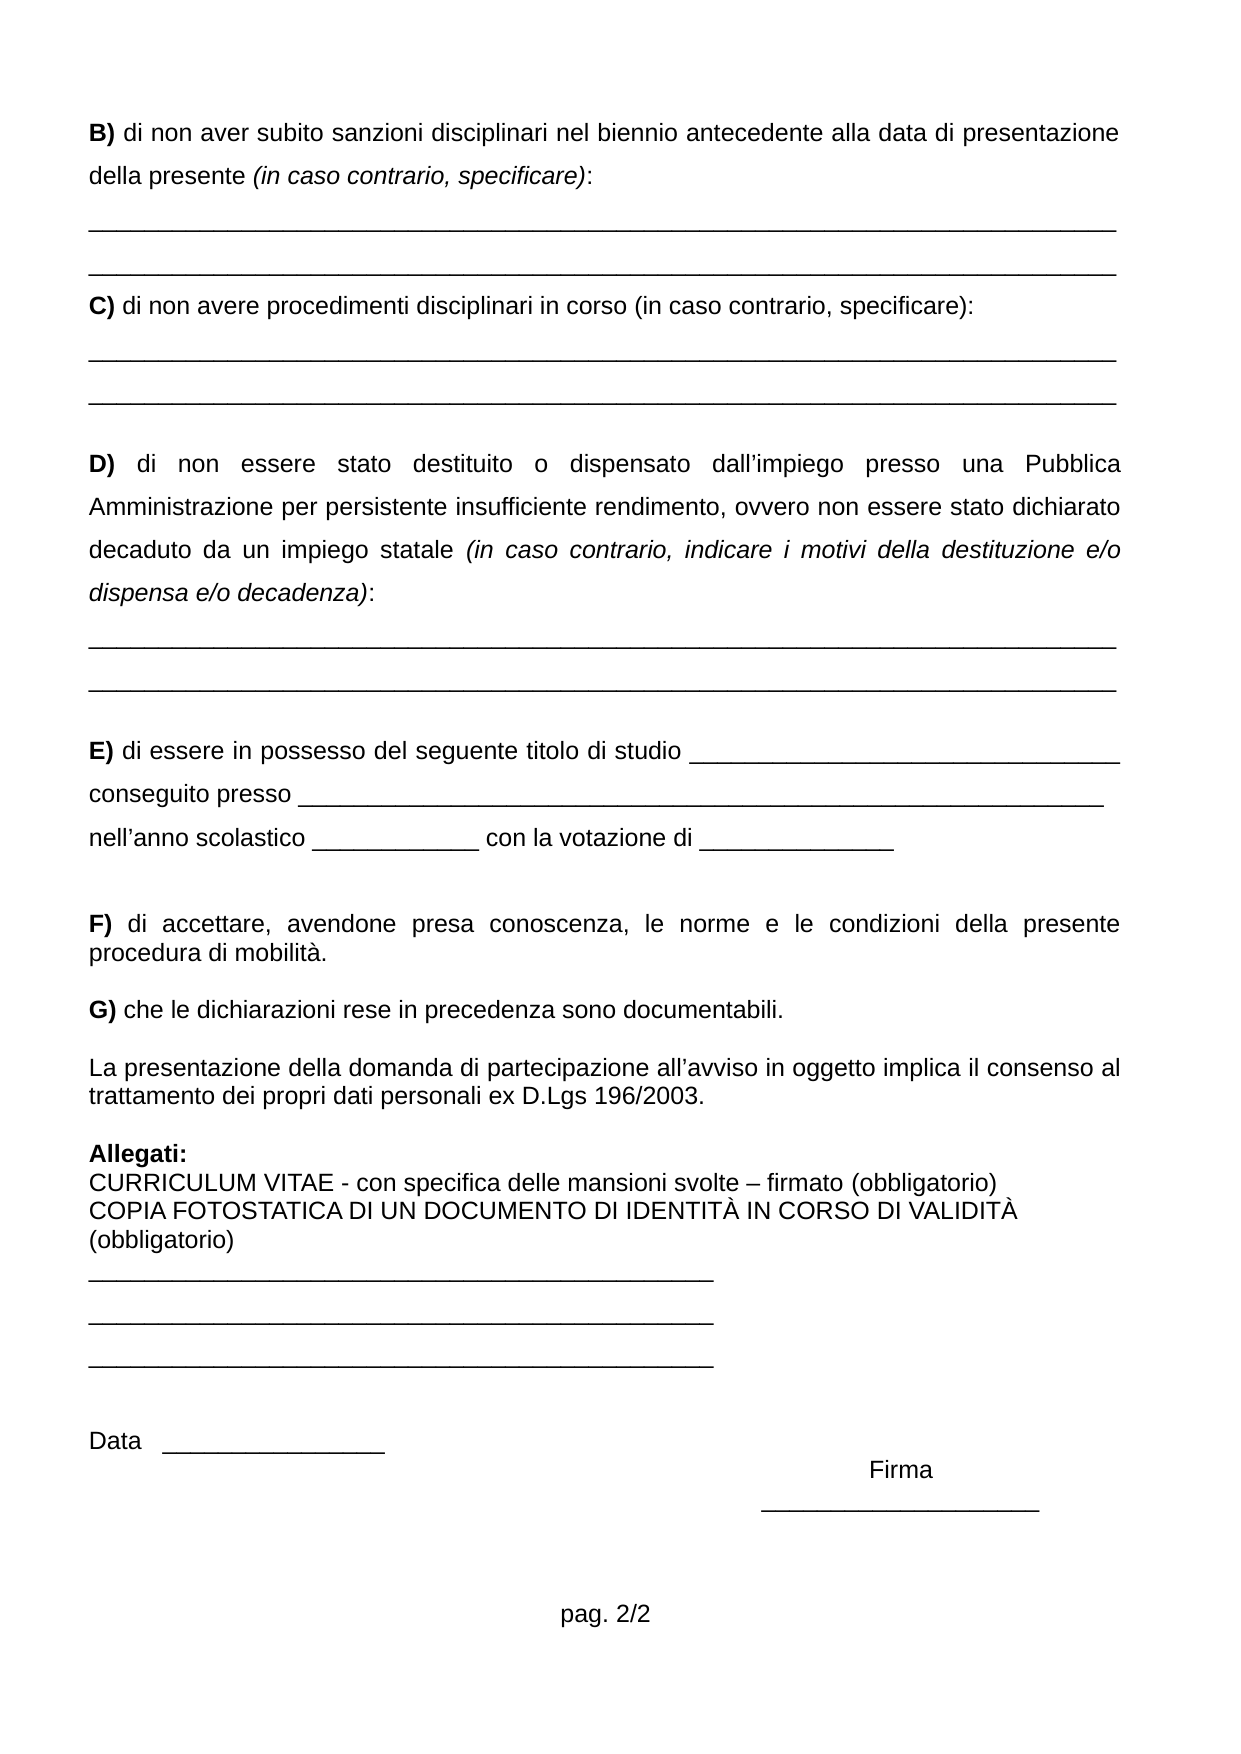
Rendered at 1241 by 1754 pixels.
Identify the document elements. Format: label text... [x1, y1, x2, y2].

text CURRICULUM VITAE - con specifica delle mansioni svolte – firmato (obbligatorio) [89, 1167, 1122, 1196]
text La presentazione della domanda di partecipazione all’avviso in oggetto implica il consenso al trattamento dei propri dati personali ex D.Lgs 196/2003. [89, 1052, 1122, 1110]
text Data ________________ [89, 1426, 1122, 1455]
text ____________________________________________________________________________________________________________________________________________________ [89, 334, 1122, 406]
text Firma [89, 1455, 1122, 1484]
text _____________________________________________ [89, 1297, 1122, 1326]
text D) di non essere stato destituito o dispensato dall’impiego presso una Pubblica Amministrazione per persistente insufficiente rendimento, ovvero non essere stato dichiarato decaduto da un impiego statale (in caso contrario, indicare i motivi della destituzione e/o dispensa e/o decadenza): [89, 449, 1122, 607]
text G) che le dichiarazioni rese in precedenza sono documentabili. [89, 995, 1122, 1024]
text pag. 2/2 [89, 1599, 1122, 1627]
text COPIA FOTOSTATICA DI UN DOCUMENTO DI IDENTITÀ IN CORSO DI VALIDITÀ (obbligatorio) [89, 1196, 1122, 1254]
text F) di accettare, avendone presa conoscenza, le norme e le condizioni della presente procedura di mobilità. [89, 909, 1122, 966]
text ____________________________________________________________________________________________________________________________________________________ [89, 204, 1122, 276]
text C) di non avere procedimenti disciplinari in corso (in caso contrario, specificare): [89, 291, 1122, 319]
text ____________________________________________________________________________________________________________________________________________________ [89, 621, 1122, 693]
text E) di essere in possesso del seguente titolo di studio _______________________________ conseguito presso __________________________________________________________ [89, 736, 1122, 808]
text nell’anno scolastico ____________ con la votazione di ______________ [89, 822, 1122, 851]
text ____________________ [605, 1484, 1122, 1512]
text B) di non aver subito sanzioni disciplinari nel biennio antecedente alla data di presentazione della presente (in caso contrario, specificare): [89, 118, 1122, 190]
text Allegati: [89, 1139, 1122, 1167]
text _____________________________________________ [89, 1254, 1122, 1282]
text _____________________________________________ [89, 1340, 1122, 1369]
